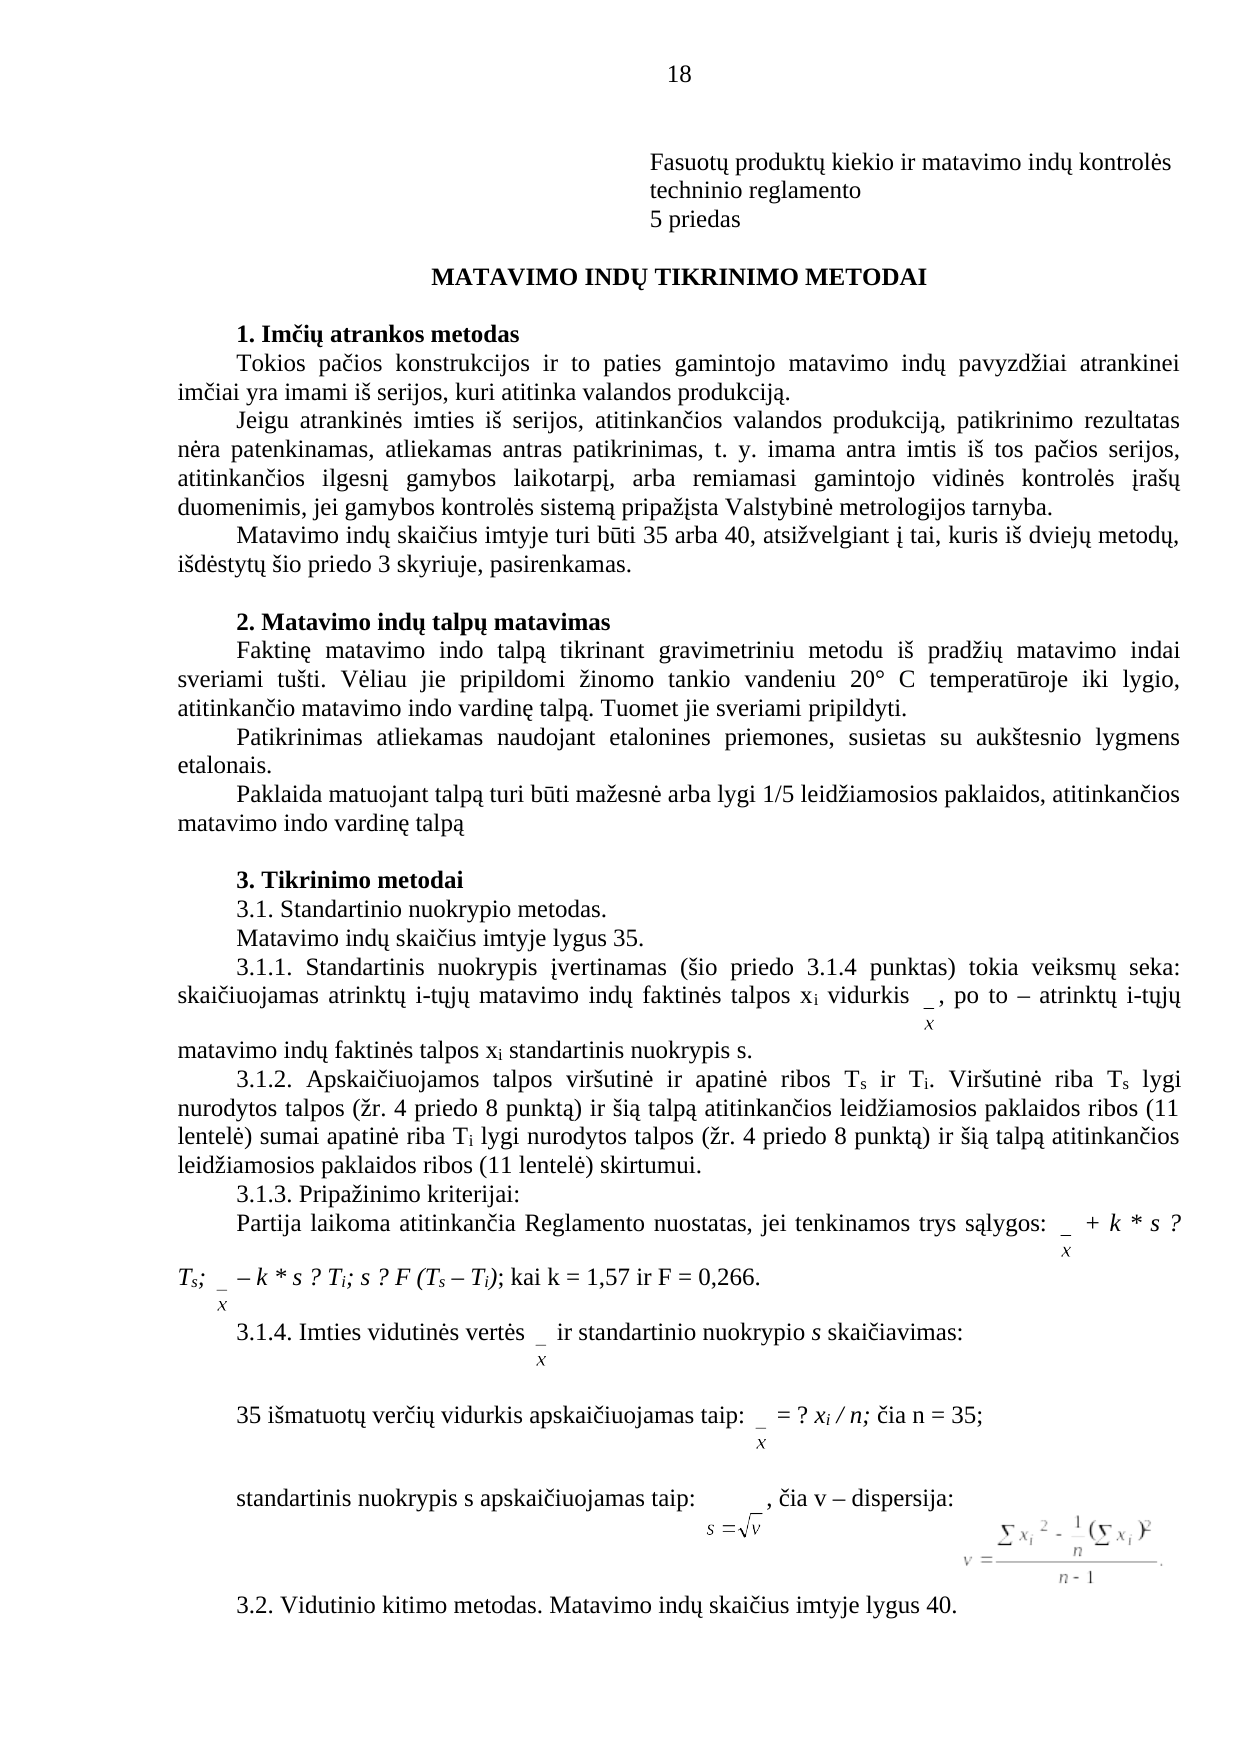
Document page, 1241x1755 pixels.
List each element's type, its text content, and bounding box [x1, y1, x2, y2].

text MATAVIMO INDŲ TIKRINIMO METODAI [177, 262, 1181, 291]
text Matavimo indų skaičius imtyje turi būti 35 arba 40, atsižvelgiant į tai, kuris iš dviejų metodų, išdėstytų šio priedo 3 skyriuje, pasirenkamas. [177, 521, 1181, 578]
text 5 priedas [649, 204, 1181, 233]
text Tokios pačios konstrukcijos ir to paties gamintojo matavimo indų pavyzdžiai atrankinei imčiai yra imami iš serijos, kuri atitinka valandos produkciją. [177, 348, 1181, 406]
text 3.1. Standartinio nuokrypio metodas. [177, 894, 1181, 923]
text 3.2. Vidutinio kitimo metodas. Matavimo indų skaičius imtyje lygus 40. [177, 1590, 1181, 1619]
text Paklaida matuojant talpą turi būti mažesnė arba lygi 1/5 leidžiamosios paklaidos, atitinkančios matavimo indo vardinę talpą [177, 779, 1181, 837]
text 3.1.4. Imties vidutinės vertės x vid ir standartinio nuokrypio s skaičiavimas: [177, 1317, 1181, 1371]
text Patikrinimas atliekamas naudojant etalonines priemones, susietas su aukštesnio lygmens etalonais. [177, 722, 1181, 779]
text 35 išmatuotų verčių vidurkis apskaičiuojamas taip: x vid = ?SUM xi / n; čia n = 35; [177, 1400, 1181, 1455]
text Fasuotų produktų kiekio ir matavimo indų kontrolės techninio reglamento [649, 147, 1181, 204]
text Jeigu atrankinės imties iš serijos, atitinkančios valandos produkciją, patikrinimo rezultatas nėra patenkinamas, atliekamas antras patikrinimas, t. y. imama antra imtis iš tos pačios serijos, atitinkančios ilgesnį gamybos laikotarpį, arba remiamasi gamintojo vidinės kontrolės įrašų duomenimis, jei gamybos kontrolės sistemą pripažįsta Valstybinė metrologijos tarnyba. [177, 406, 1181, 521]
text 3.1.1. Standartinis nuokrypis įvertinamas (šio priedo 3.1.4 punktas) tokia veiksmų seka: skaičiuojamas atrinktų i-tųjų matavimo indų faktinės talpos xi vidurkis x vid, po to – atrinktų i-tųjų matavimo indų faktinės talpos xi standartinis nuokrypis s. [177, 952, 1181, 1064]
text standartinis nuokrypis s apskaičiuojamas taip: s = v^1/2, čia v – dispersija: v = ((SUM [(xi)^2]) – 1/n (SUM xi)^2)) / n – 1. [177, 1483, 1181, 1590]
text 2. Matavimo indų talpų matavimas [177, 607, 1181, 636]
text 1. Imčių atrankos metodas [177, 319, 1181, 348]
text 3. Tikrinimo metodai [177, 866, 1181, 894]
text 3.1.3. Pripažinimo kriterijai: [177, 1179, 1181, 1208]
text 3.1.2. Apskaičiuojamos talpos viršutinė ir apatinė ribos Ts ir Ti. Viršutinė riba Ts lygi nurodytos talpos (žr. 4 priedo 8 punktą) ir šią talpą atitinkančios leidžiamosios paklaidos ribos (11 lentelė) sumai apatinė riba Ti lygi nurodytos talpos (žr. 4 priedo 8 punktą) ir šią talpą atitinkančios leidžiamosios paklaidos ribos (11 lentelė) skirtumui. [177, 1064, 1181, 1179]
text Faktinę matavimo indo talpą tikrinant gravimetriniu metodu iš pradžių matavimo indai sveriami tušti. Vėliau jie pripildomi žinomo tankio vandeniu 20° C temperatūroje iki lygio, atitinkančio matavimo indo vardinę talpą. Tuomet jie sveriami pripildyti. [177, 636, 1181, 722]
text Partija laikoma atitinkančia Reglamento nuostatas, jei tenkinamos trys sąlygos: x vid + k * s ?<= Ts; x vid – k * s ?=> Ti; s ?<= F (Ts – Ti); kai k = 1,57 ir F = 0,266. [177, 1208, 1181, 1317]
text Matavimo indų skaičius imtyje lygus 35. [177, 923, 1181, 952]
